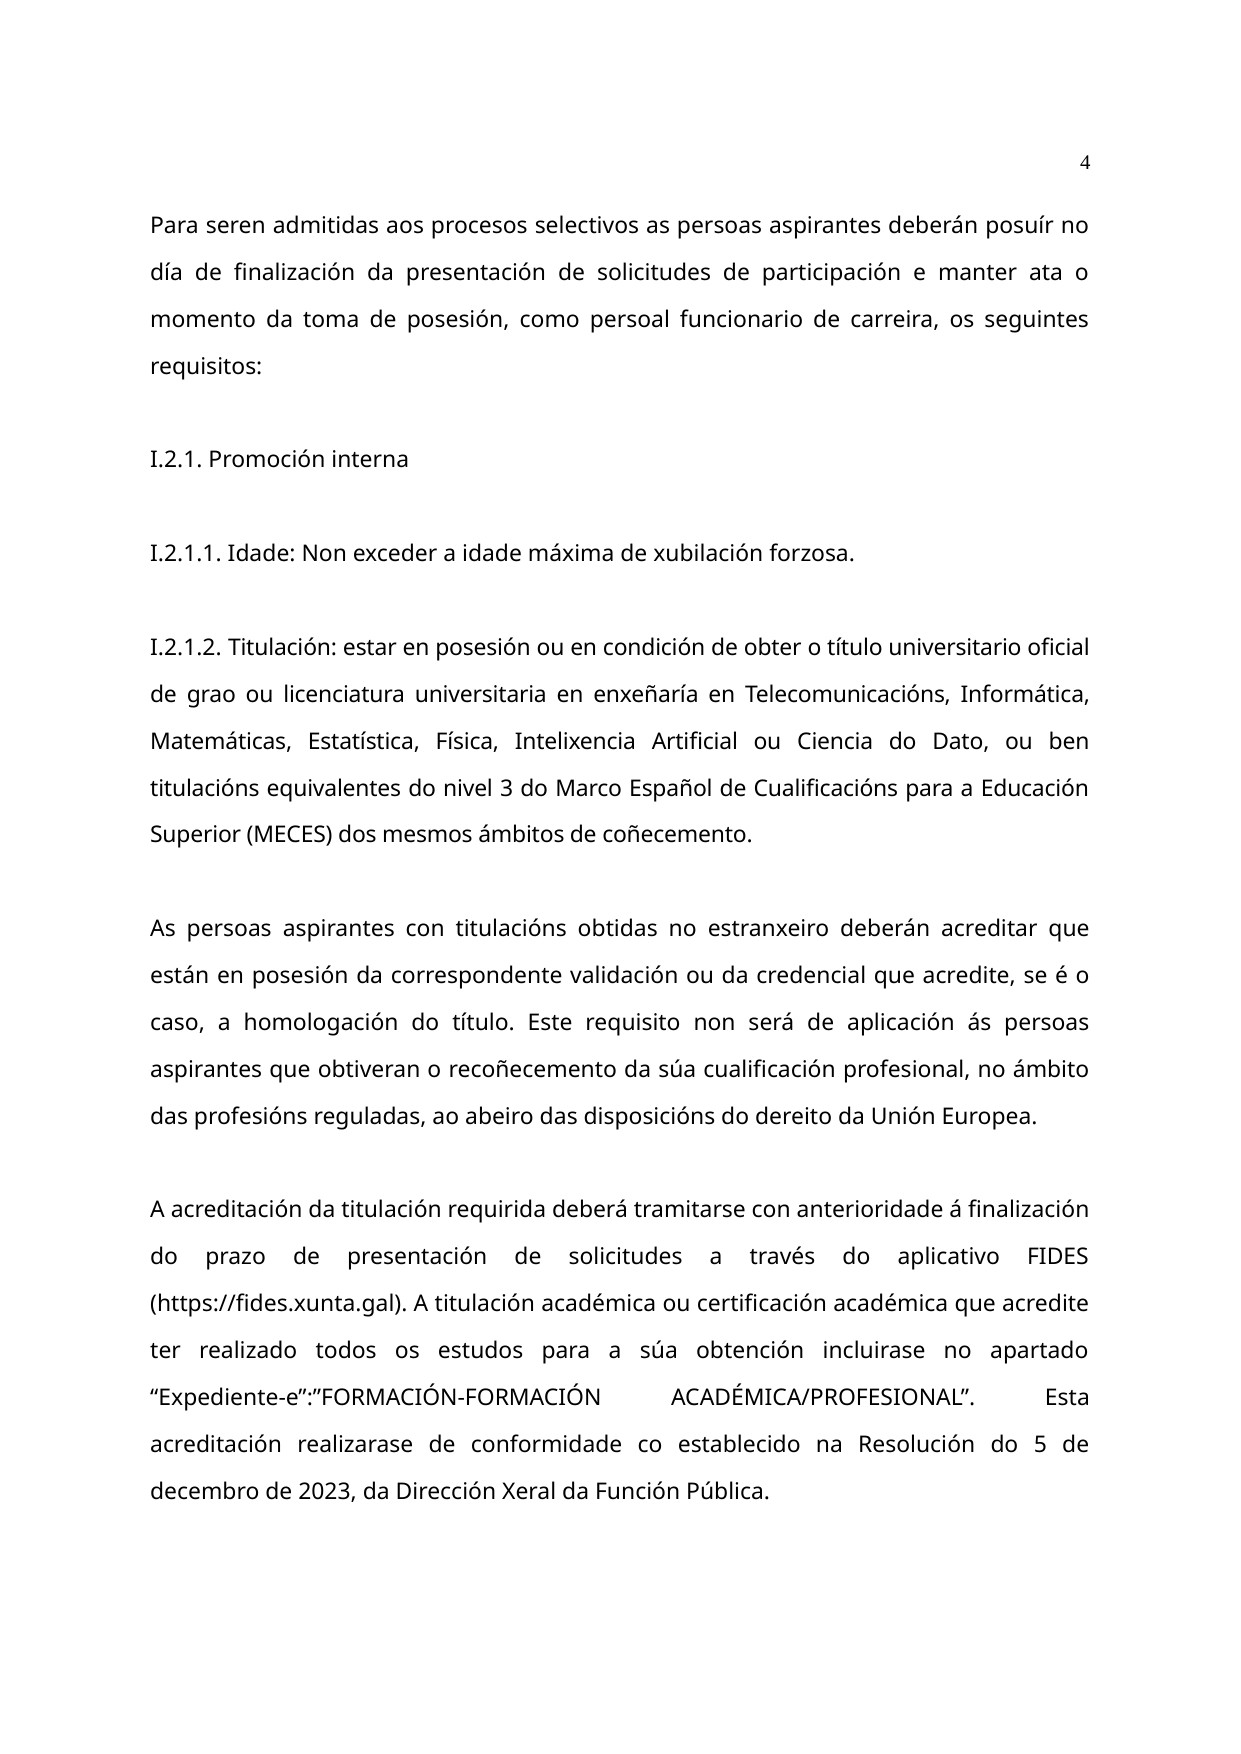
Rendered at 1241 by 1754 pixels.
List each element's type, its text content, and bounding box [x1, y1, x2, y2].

text A acreditación da titulación requirida deberá tramitarse con anterioridade á finalización do prazo de presentación de solicitudes a través do aplicativo FIDES (https://fides.xunta.gal). A titulación académica ou certificación académica que acredite ter realizado todos os estudos para a súa obtención incluirase no apartado “Expediente-e”:”FORMACIÓN-FORMACIÓN ACADÉMICA/PROFESIONAL”. Esta acreditación realizarase de conformidade co establecido na Resolución do 5 de decembro de 2023, da Dirección Xeral da Función Pública. [150, 1193, 1090, 1506]
text I.2.1.2. Titulación: estar en posesión ou en condición de obter o título universitario oficial de grao ou licenciatura universitaria en enxeñaría en Telecomunicacións, Informática, Matemáticas, Estatística, Física, Intelixencia Artificial ou Ciencia do Dato, ou ben titulacións equivalentes do nivel 3 do Marco Español de Cualificacións para a Educación Superior (MECES) dos mesmos ámbitos de coñecemento. [150, 631, 1090, 850]
text As persoas aspirantes con titulacións obtidas no estranxeiro deberán acreditar que están en posesión da correspondente validación ou da credencial que acredite, se é o caso, a homologación do título. Este requisito non será de aplicación ás persoas aspirantes que obtiveran o recoñecemento da súa cualificación profesional, no ámbito das profesións reguladas, ao abeiro das disposicións do dereito da Unión Europea. [150, 912, 1090, 1131]
text Para seren admitidas aos procesos selectivos as persoas aspirantes deberán posuír no día de finalización da presentación de solicitudes de participación e manter ata o momento da toma de posesión, como persoal funcionario de carreira, os seguintes requisitos: [150, 209, 1090, 381]
text I.2.1. Promoción interna [150, 443, 1090, 475]
text I.2.1.1. Idade: Non exceder a idade máxima de xubilación forzosa. [150, 537, 1090, 568]
